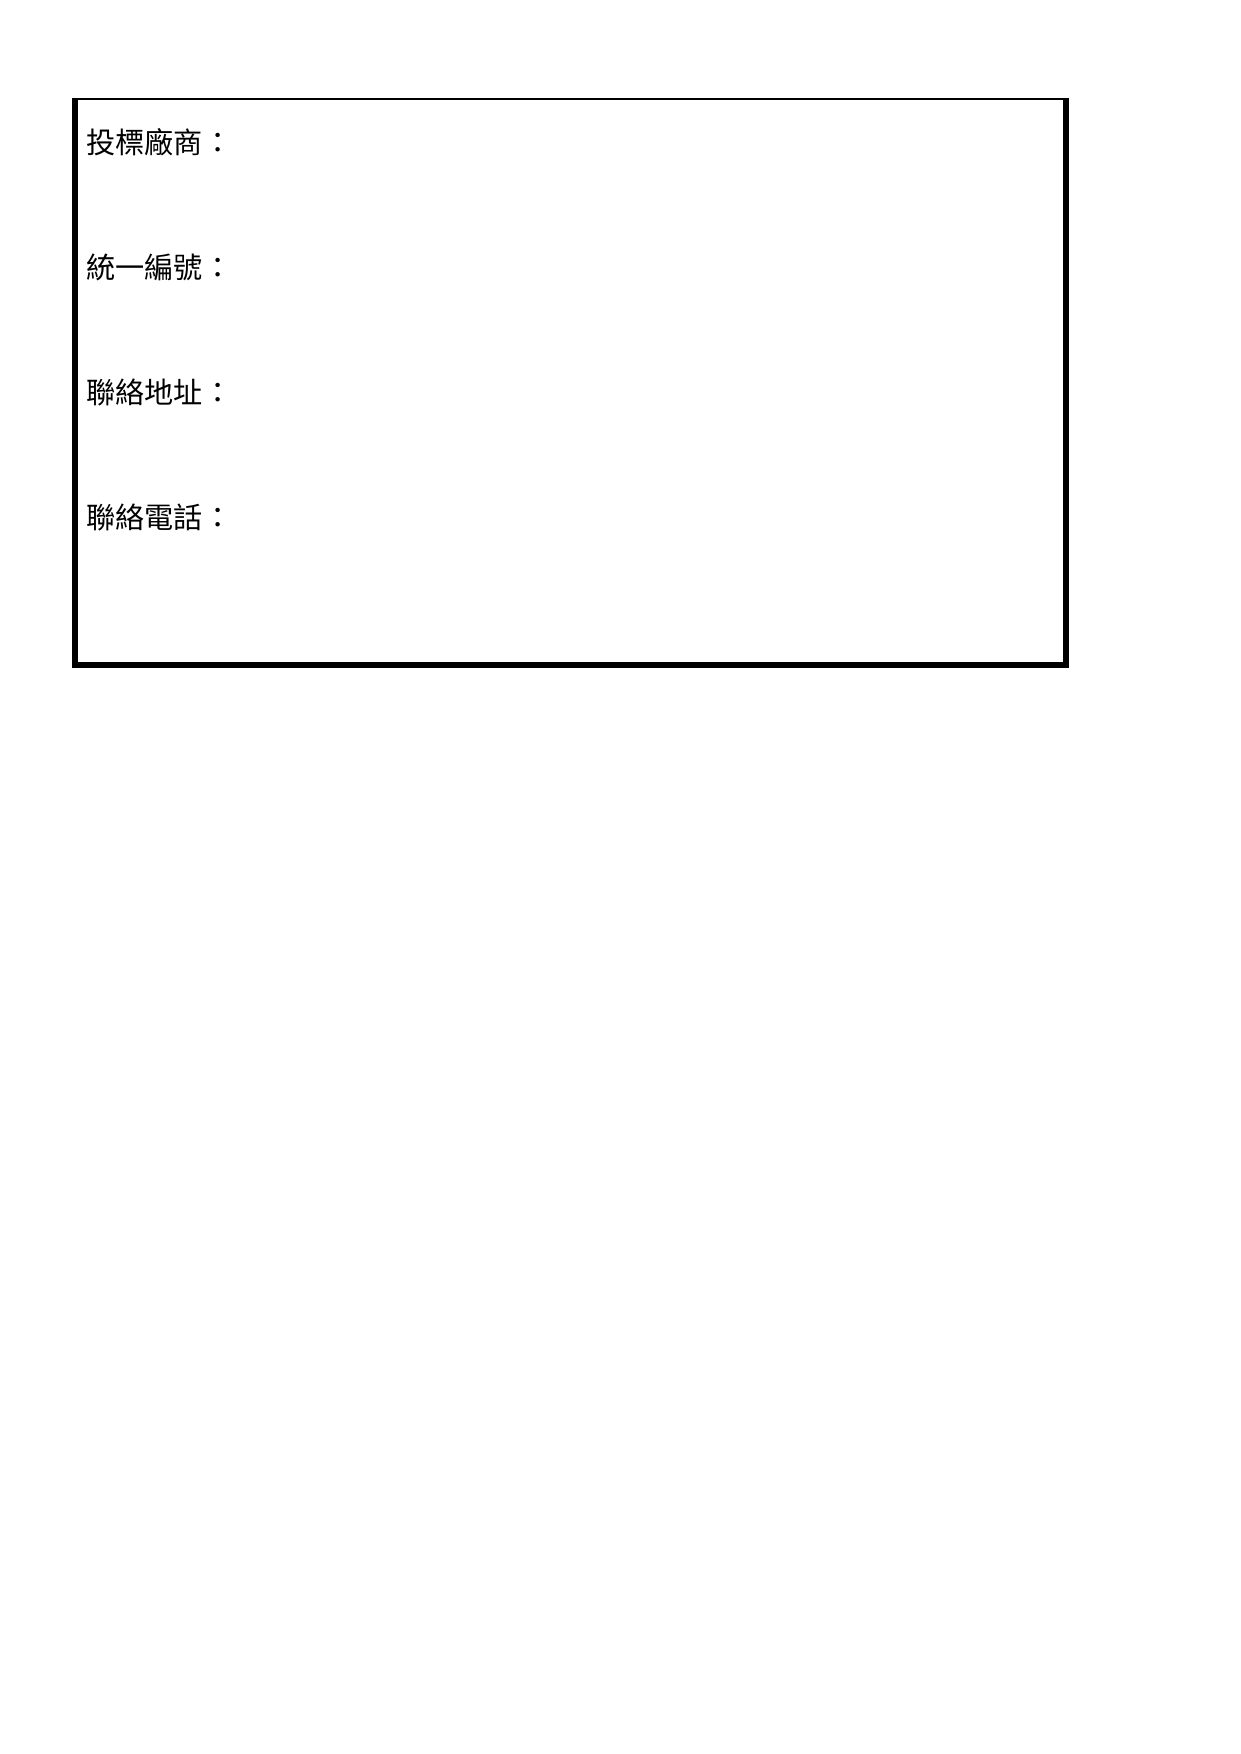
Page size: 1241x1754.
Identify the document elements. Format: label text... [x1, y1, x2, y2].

table_cell 投標廠商： 統一編號： 聯絡地址： 聯絡電話： [78, 100, 1063, 662]
